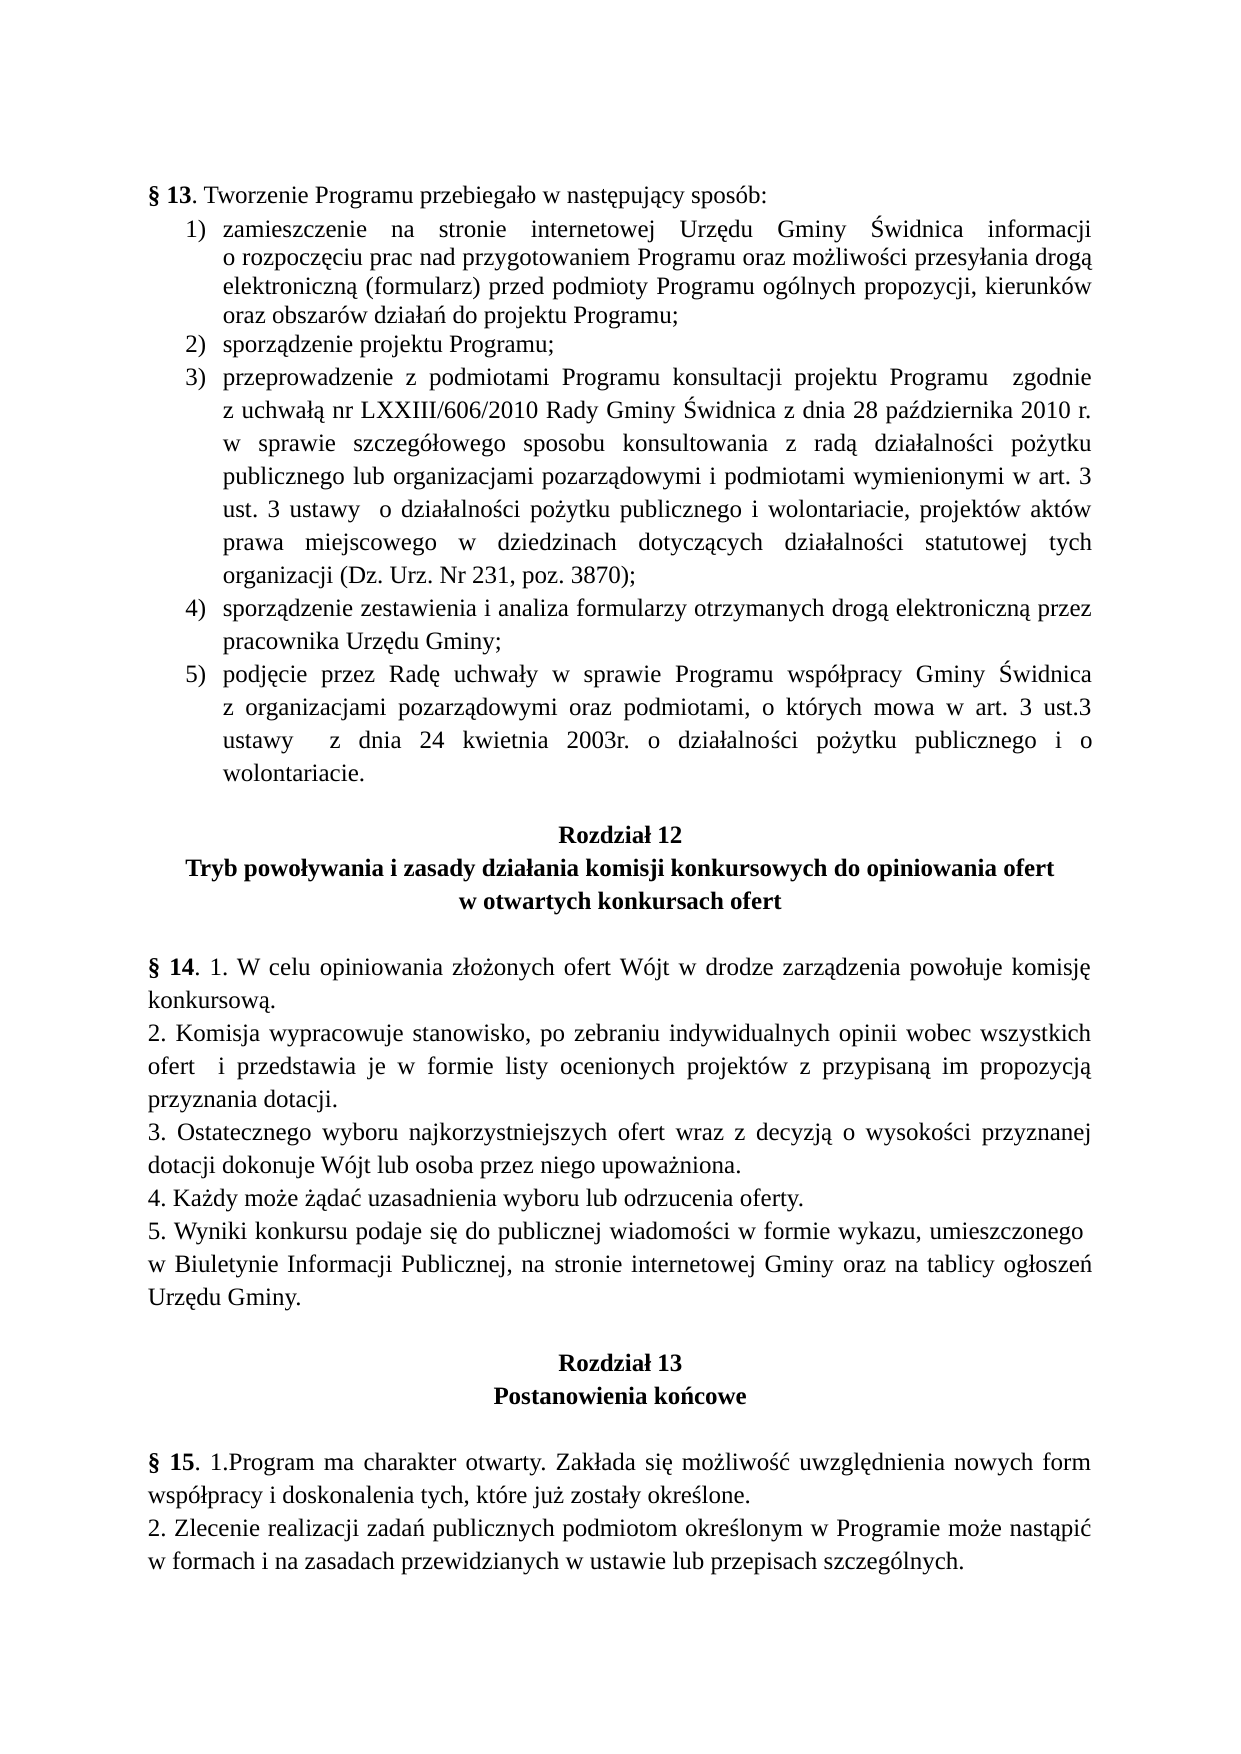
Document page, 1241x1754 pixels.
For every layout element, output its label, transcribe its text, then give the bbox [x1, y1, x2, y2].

text Rozdział 13 [148, 1348, 1093, 1377]
text 2. Zlecenie realizacji zadań publicznych podmiotom określonym w Programie może nastąpić w formach i na zasadach przewidzianych w ustawie lub przepisach szczególnych. [148, 1513, 1093, 1575]
list podjęcie przez Radę uchwały w sprawie Programu współpracy Gminy Świdnica z organizacjami pozarządowymi oraz podmiotami, o których mowa w art. 3 ust.3 ustawy z dnia 24 kwietnia 2003r. o działalności pożytku publicznego i o wolontariacie. [185, 659, 1093, 787]
list sporządzenie zestawienia i analiza formularzy otrzymanych drogą elektroniczną przez pracownika Urzędu Gminy; [185, 593, 1093, 654]
list przeprowadzenie z podmiotami Programu konsultacji projektu Programu zgodnie z uchwałą nr LXXIII/606/2010 Rady Gminy Świdnica z dnia 28 października 2010 r. w sprawie szczegółowego sposobu konsultowania z radą działalności pożytku publicznego lub organizacjami pozarządowymi i podmiotami wymienionymi w art. 3 ust. 3 ustawy o działalności pożytku publicznego i wolontariacie, projektów aktów prawa miejscowego w dziedzinach dotyczących działalności statutowej tych organizacji (Dz. Urz. Nr 231, poz. 3870); [185, 362, 1093, 588]
list sporządzenie projektu Programu; [185, 329, 1093, 357]
list zamieszczenie na stronie internetowej Urzędu Gminy Świdnica informacji o rozpoczęciu prac nad przygotowaniem Programu oraz możliwości przesyłania drogą elektroniczną (formularz) przed podmioty Programu ogólnych propozycji, kierunków oraz obszarów działań do projektu Programu; [185, 214, 1093, 329]
text 5. Wyniki konkursu podaje się do publicznej wiadomości w formie wykazu, umieszczonego w Biuletynie Informacji Publicznej, na stronie internetowej Gminy oraz na tablicy ogłoszeń Urzędu Gminy. [148, 1216, 1093, 1311]
text w otwartych konkursach ofert [148, 886, 1093, 914]
text § 15. 1.Program ma charakter otwarty. Zakłada się możliwość uwzględnienia nowych form współpracy i doskonalenia tych, które już zostały określone. [148, 1447, 1093, 1509]
text Postanowienia końcowe [148, 1381, 1093, 1410]
text Tryb powoływania i zasady działania komisji konkursowych do opiniowania ofert [148, 853, 1093, 881]
text 2. Komisja wypracowuje stanowisko, po zebraniu indywidualnych opinii wobec wszystkich ofert i przedstawia je w formie listy ocenionych projektów z przypisaną im propozycją przyznania dotacji. [148, 1018, 1093, 1113]
text Rozdział 12 [148, 820, 1093, 848]
text § 13. Tworzenie Programu przebiegało w następujący sposób: [148, 181, 1093, 209]
text 3. Ostatecznego wyboru najkorzystniejszych ofert wraz z decyzją o wysokości przyznanej dotacji dokonuje Wójt lub osoba przez niego upoważniona. [148, 1117, 1093, 1179]
text 4. Każdy może żądać uzasadnienia wyboru lub odrzucenia oferty. [148, 1183, 1093, 1212]
text § 14. 1. W celu opiniowania złożonych ofert Wójt w drodze zarządzenia powołuje komisję konkursową. [148, 952, 1093, 1013]
